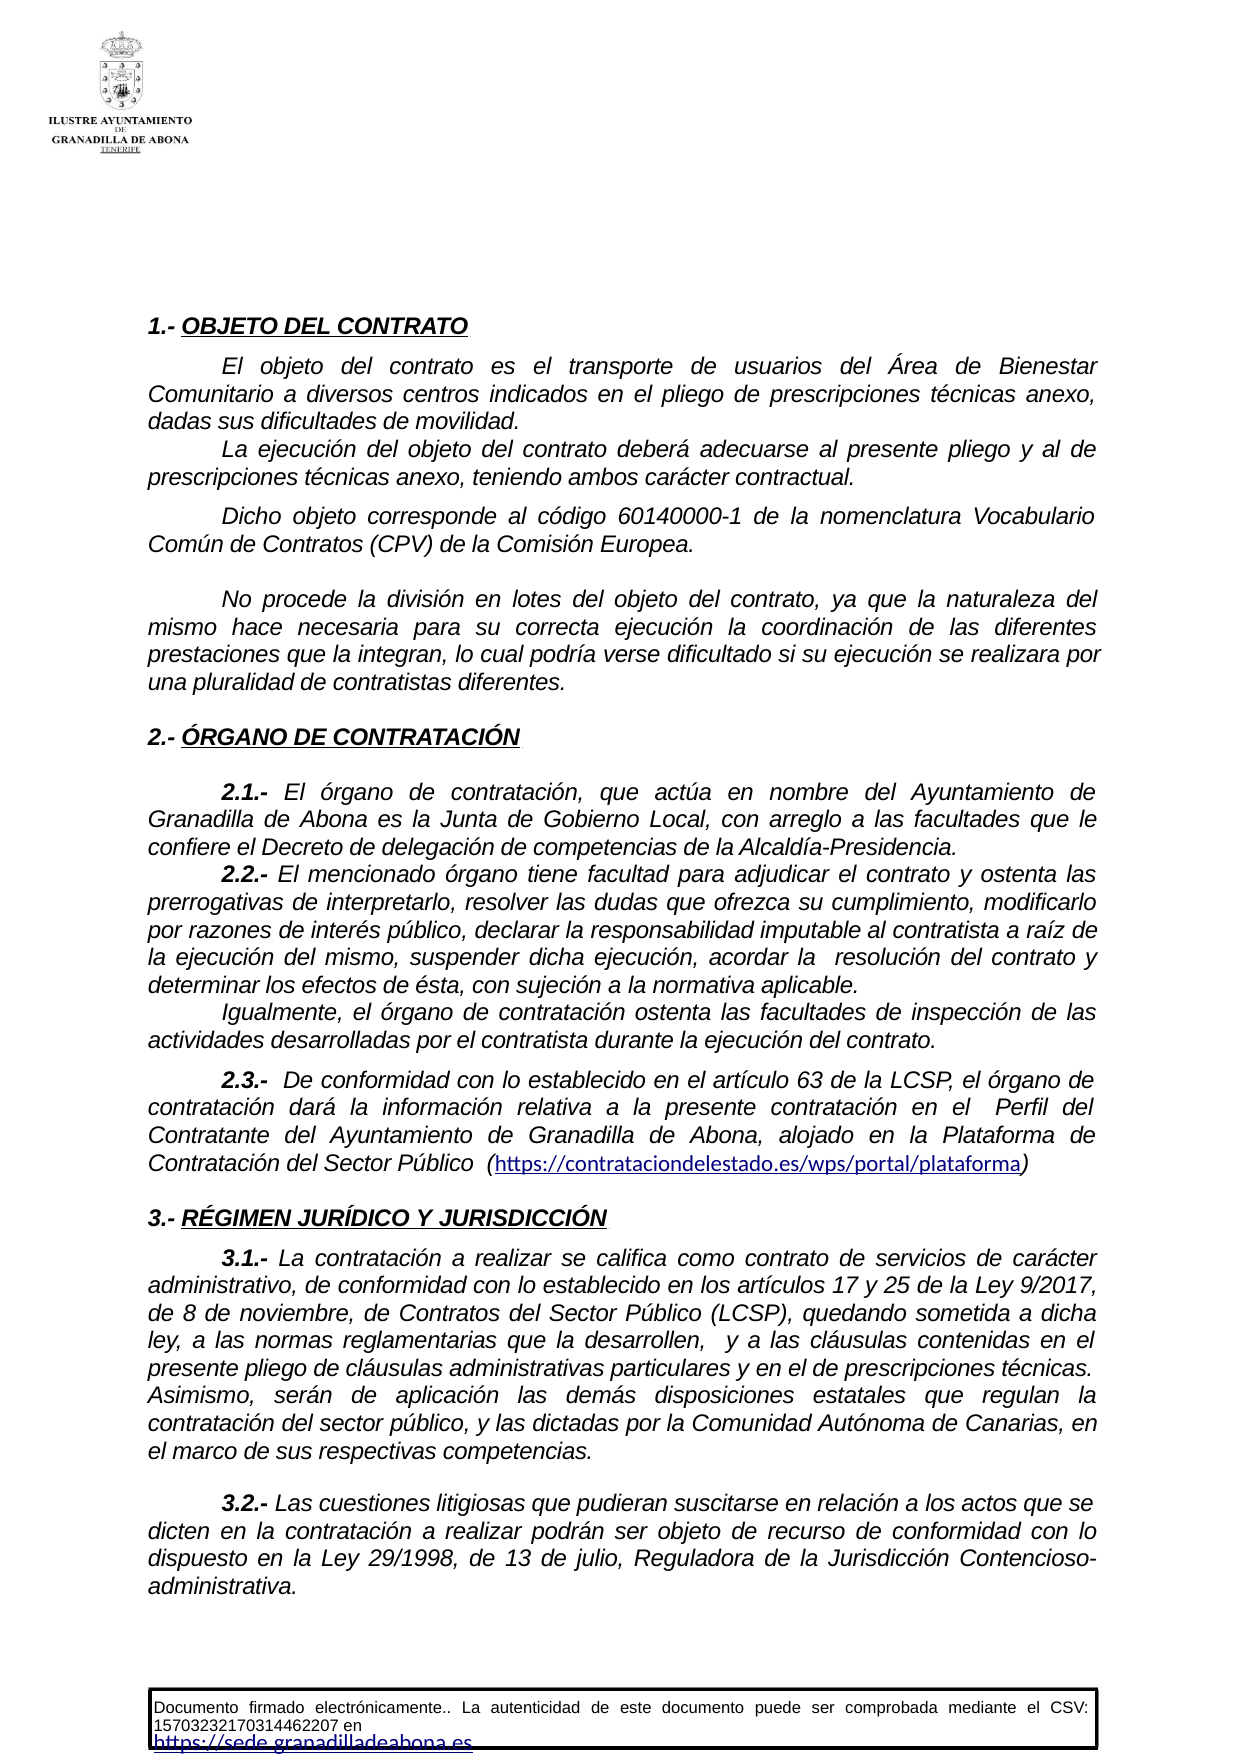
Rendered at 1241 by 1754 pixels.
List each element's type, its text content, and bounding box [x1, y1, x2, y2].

text 3.- RÉGIMEN JURÍDICO Y JURISDICCIÓN [148, 1204, 630, 1231]
text dicten en la contratación a realizar podrán ser objeto de recurso de conformidad con lo [148, 1518, 1118, 1544]
text Contratante del Ayuntamiento de Granadilla de Abona, alojado en la Plataforma de [148, 1122, 1118, 1149]
text dispuesto en la Ley 29/1998, de 13 de julio, Reguladora de la Jurisdicción Contencioso- [148, 1545, 1118, 1572]
text 2.- ÓRGANO DE CONTRATACIÓN [148, 724, 548, 751]
text 3.1.- La contratación a realizar se califica como contrato de servicios de carácter [221, 1245, 1118, 1271]
text Contratación del Sector Público (https://contrataciondelestado.es/wps/portal/plataforma) [148, 1149, 1118, 1176]
text Asimismo, serán de aplicación las demás disposiciones estatales que regulan la [148, 1383, 1118, 1409]
text prestaciones que la integran, lo cual podría verse dificultado si su ejecución se realizara por [148, 641, 1118, 668]
text 15703232170314462207 en https://sede.granadilladeabona.es [153, 1717, 642, 1754]
text La ejecución del objeto del contrato deberá adecuarse al presente pliego y al de [221, 436, 1118, 463]
text prerrogativas de interpretarlo, resolver las dudas que ofrezca su cumplimiento, modificarlo [148, 889, 1118, 916]
text el marco de sus respectivas competencias. [148, 1438, 1118, 1464]
text Documento firmado electrónicamente.. La autenticidad de este documento puede ser comprobada mediante el CSV: [153, 1699, 1113, 1718]
text presente pliego de cláusulas administrativas particulares y en el de prescripciones técnicas. [148, 1355, 1118, 1382]
text Igualmente, el órgano de contratación ostenta las facultades de inspección de las [221, 999, 1118, 1026]
text Granadilla de Abona es la Junta de Gobierno Local, con arreglo a las facultades que le [148, 806, 1118, 833]
text una pluralidad de contratistas diferentes. [148, 669, 1118, 696]
text determinar los efectos de ésta, con sujeción a la normativa aplicable. [148, 972, 1118, 999]
text Perfil del [995, 1094, 1107, 1121]
text actividades desarrolladas por el contratista durante la ejecución del contrato. [148, 1027, 1118, 1054]
text 1.- OBJETO DEL CONTRATO [148, 313, 496, 340]
text administrativo, de conformidad con lo establecido en los artículos 17 y 25 de la Ley 9/2017, [148, 1272, 1118, 1299]
text dadas sus dificultades de movilidad. [148, 408, 1118, 435]
text El objeto del contrato es el transporte de usuarios del Área de Bienestar [221, 353, 1118, 380]
text Comunitario a diversos centros indicados en el pliego de prescripciones técnicas anexo, [148, 381, 1118, 407]
text confiere el Decreto de delegación de competencias de la Alcaldía-Presidencia. [148, 834, 1118, 861]
text contratación dará la información relativa a la presente contratación en el [148, 1094, 992, 1121]
text Dicho objeto corresponde al código 60140000-1 de la nomenclatura Vocabulario [221, 503, 1118, 530]
text 3.2.- Las cuestiones litigiosas que pudieran suscitarse en relación a los actos que se [221, 1490, 1118, 1517]
text administrativa. [148, 1573, 1118, 1600]
text de 8 de noviembre, de Contratos del Sector Público (LCSP), quedando sometida a dicha [148, 1300, 1118, 1327]
text contratación del sector público, y las dictadas por la Comunidad Autónoma de Canarias, en [148, 1410, 1118, 1437]
text la ejecución del mismo, suspender dicha ejecución, acordar la resolución del contrato y [148, 944, 1118, 971]
text Común de Contratos (CPV) de la Comisión Europea. [148, 531, 1118, 558]
text 2.3.- De conformidad con lo establecido en el artículo 63 de la LCSP, el órgano de [221, 1067, 1118, 1094]
text mismo hace necesaria para su correcta ejecución la coordinación de las diferentes [148, 614, 1118, 640]
text por razones de interés público, declarar la responsabilidad imputable al contratista a raíz de [148, 917, 1118, 943]
text ley, a las normas reglamentarias que la desarrollen, y a las cláusulas contenidas en el [148, 1327, 1118, 1354]
text 2.2.- El mencionado órgano tiene facultad para adjudicar el contrato y ostenta las [221, 862, 1118, 888]
text 2.1.- El órgano de contratación, que actúa en nombre del Ayuntamiento de [221, 779, 1118, 806]
text No procede la división en lotes del objeto del contrato, ya que la naturaleza del [221, 586, 1118, 613]
text prescripciones técnicas anexo, teniendo ambos carácter contractual. [148, 463, 1118, 490]
